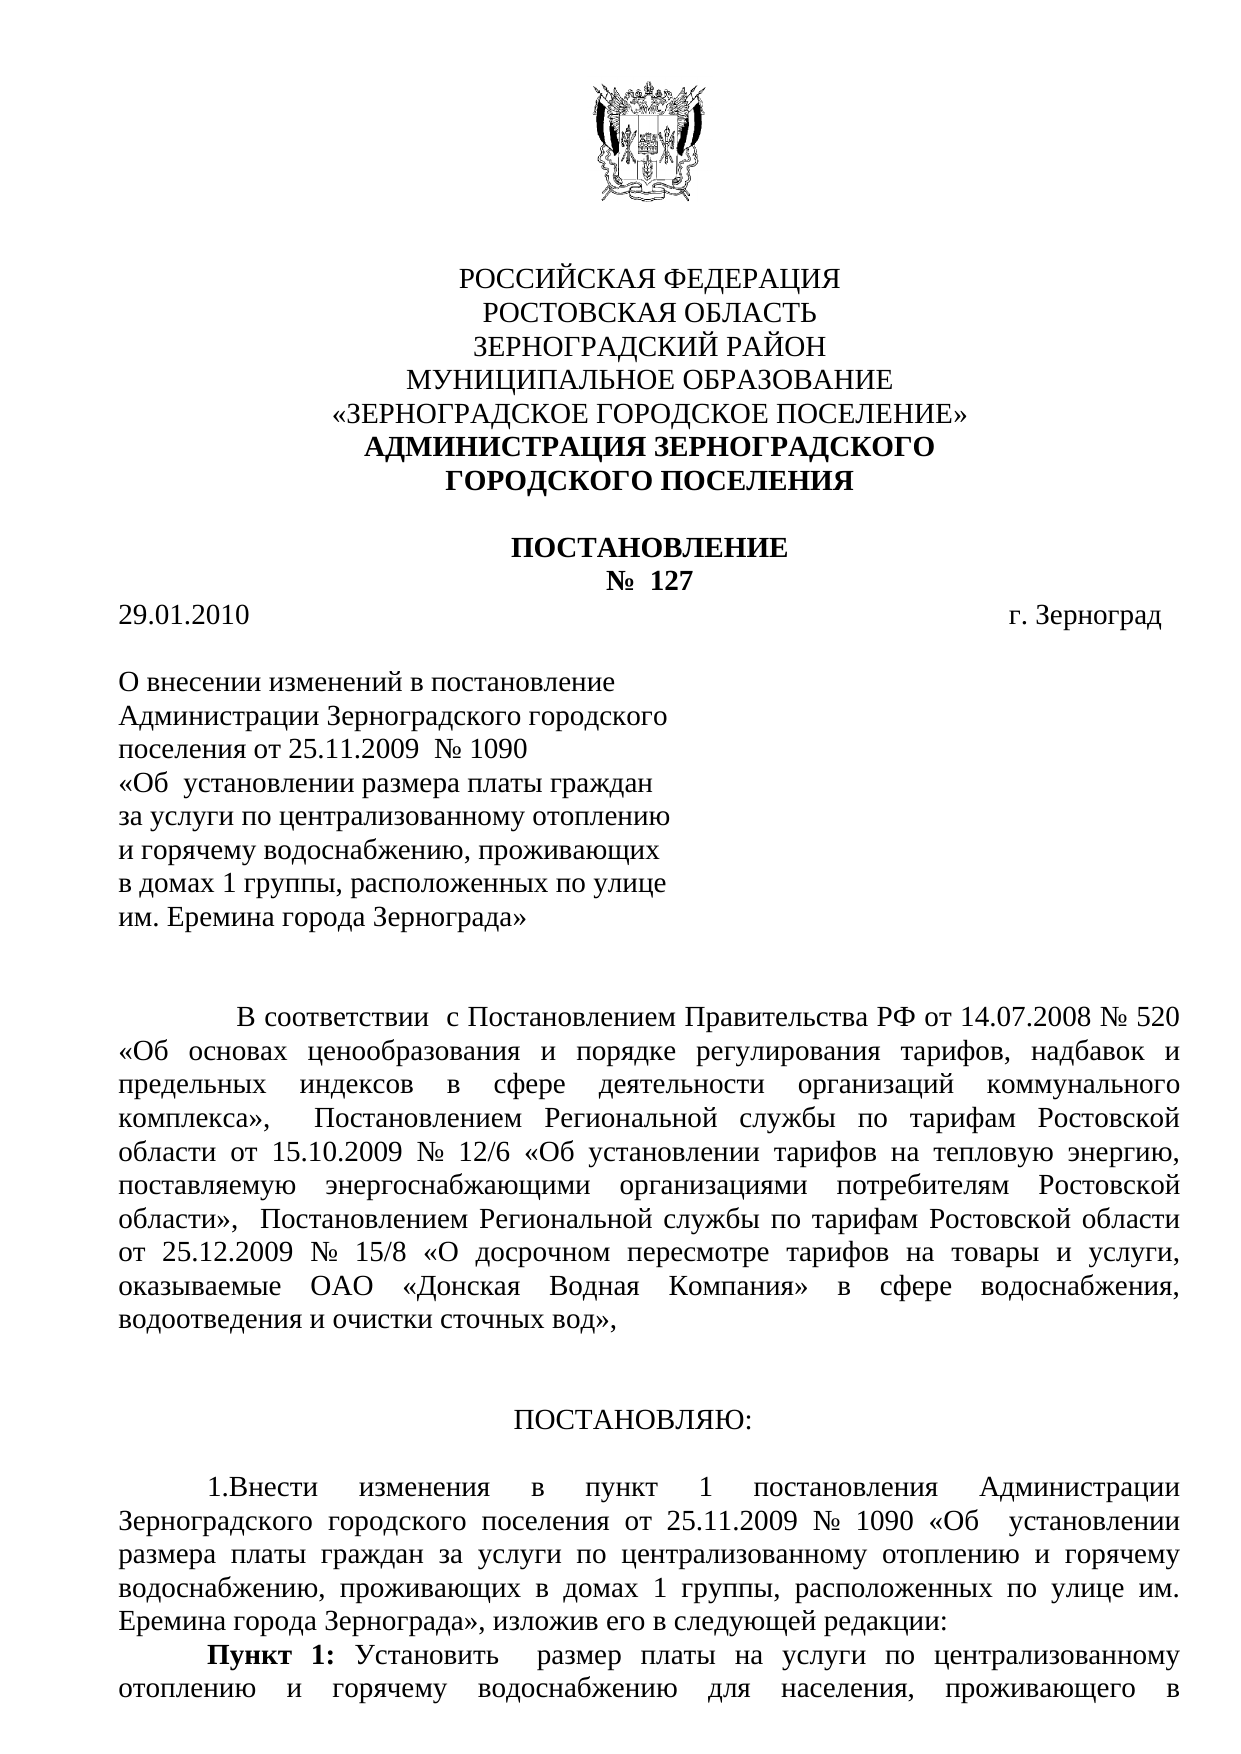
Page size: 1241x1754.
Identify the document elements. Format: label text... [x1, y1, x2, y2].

text АДМИНИСТРАЦИЯ ЗЕРНОГРАДСКОГО [118, 429, 1181, 463]
text ПОСТАНОВЛЯЮ: [118, 1402, 1181, 1436]
text 29.01.2010 г. Зерноград [118, 597, 1181, 631]
text О внесении изменений в постановление [118, 664, 1181, 698]
text МУНИЦИПАЛЬНОЕ ОБРАЗОВАНИЕ [118, 362, 1181, 396]
text 1.Внести изменения в пункт 1 постановления Администрации Зерноградского городского поселения от 25.11.2009 № 1090 «Об установлении размера платы граждан за услуги по централизованному отоплению и горячему водоснабжению, проживающих в домах 1 группы, расположенных по улице им. Еремина города Зернограда», изложив его в следующей редакции: [118, 1469, 1181, 1637]
text в домах 1 группы, расположенных по улице [118, 865, 1181, 899]
text «Зерноградское городское поселение» [118, 396, 1181, 429]
text «Об установлении размера платы граждан [118, 765, 1181, 798]
text и горячему водоснабжению, проживающих [118, 832, 1181, 865]
text поселения от 25.11.2009 № 1090 [118, 731, 1181, 765]
text РОССИЙСКАЯ ФЕДЕРАЦИЯ [118, 262, 1181, 295]
text за услуги по централизованному отоплению [118, 798, 1181, 832]
text В соответствии с Постановлением Правительства РФ от 14.07.2008 № 520 «Об основах ценообразования и порядке регулирования тарифов, надбавок и предельных индексов в сфере деятельности организаций коммунального комплекса», Постановлением Региональной службы по тарифам Ростовской области от 15.10.2009 № 12/6 «Об установлении тарифов на тепловую энергию, поставляемую энергоснабжающими организациями потребителям Ростовской области», Постановлением Региональной службы по тарифам Ростовской области от 25.12.2009 № 15/8 «О досрочном пересмотре тарифов на товары и услуги, оказываемые ОАО «Донская Водная Компания» в сфере водоснабжения, водоотведения и очистки сточных вод», [118, 999, 1181, 1335]
text № 127 [118, 563, 1181, 597]
picture [587, 76, 713, 202]
text РОСТОВСКАЯ ОБЛАСТЬ [118, 295, 1181, 329]
text Администрации Зерноградского городского [118, 698, 1181, 731]
text ГОРОДСКОГО ПОСЕЛЕНИЯ [118, 463, 1181, 496]
text им. Еремина города Зернограда» [118, 899, 1181, 932]
text Пункт 1: Установить размер платы на услуги по централизованному отоплению и горячему водоснабжению для населения, проживающего в [118, 1637, 1181, 1704]
text ПОСТАНОВЛЕНИЕ [118, 530, 1181, 563]
text ЗЕРНОГРАДСКИЙ РАЙОН [118, 329, 1181, 362]
